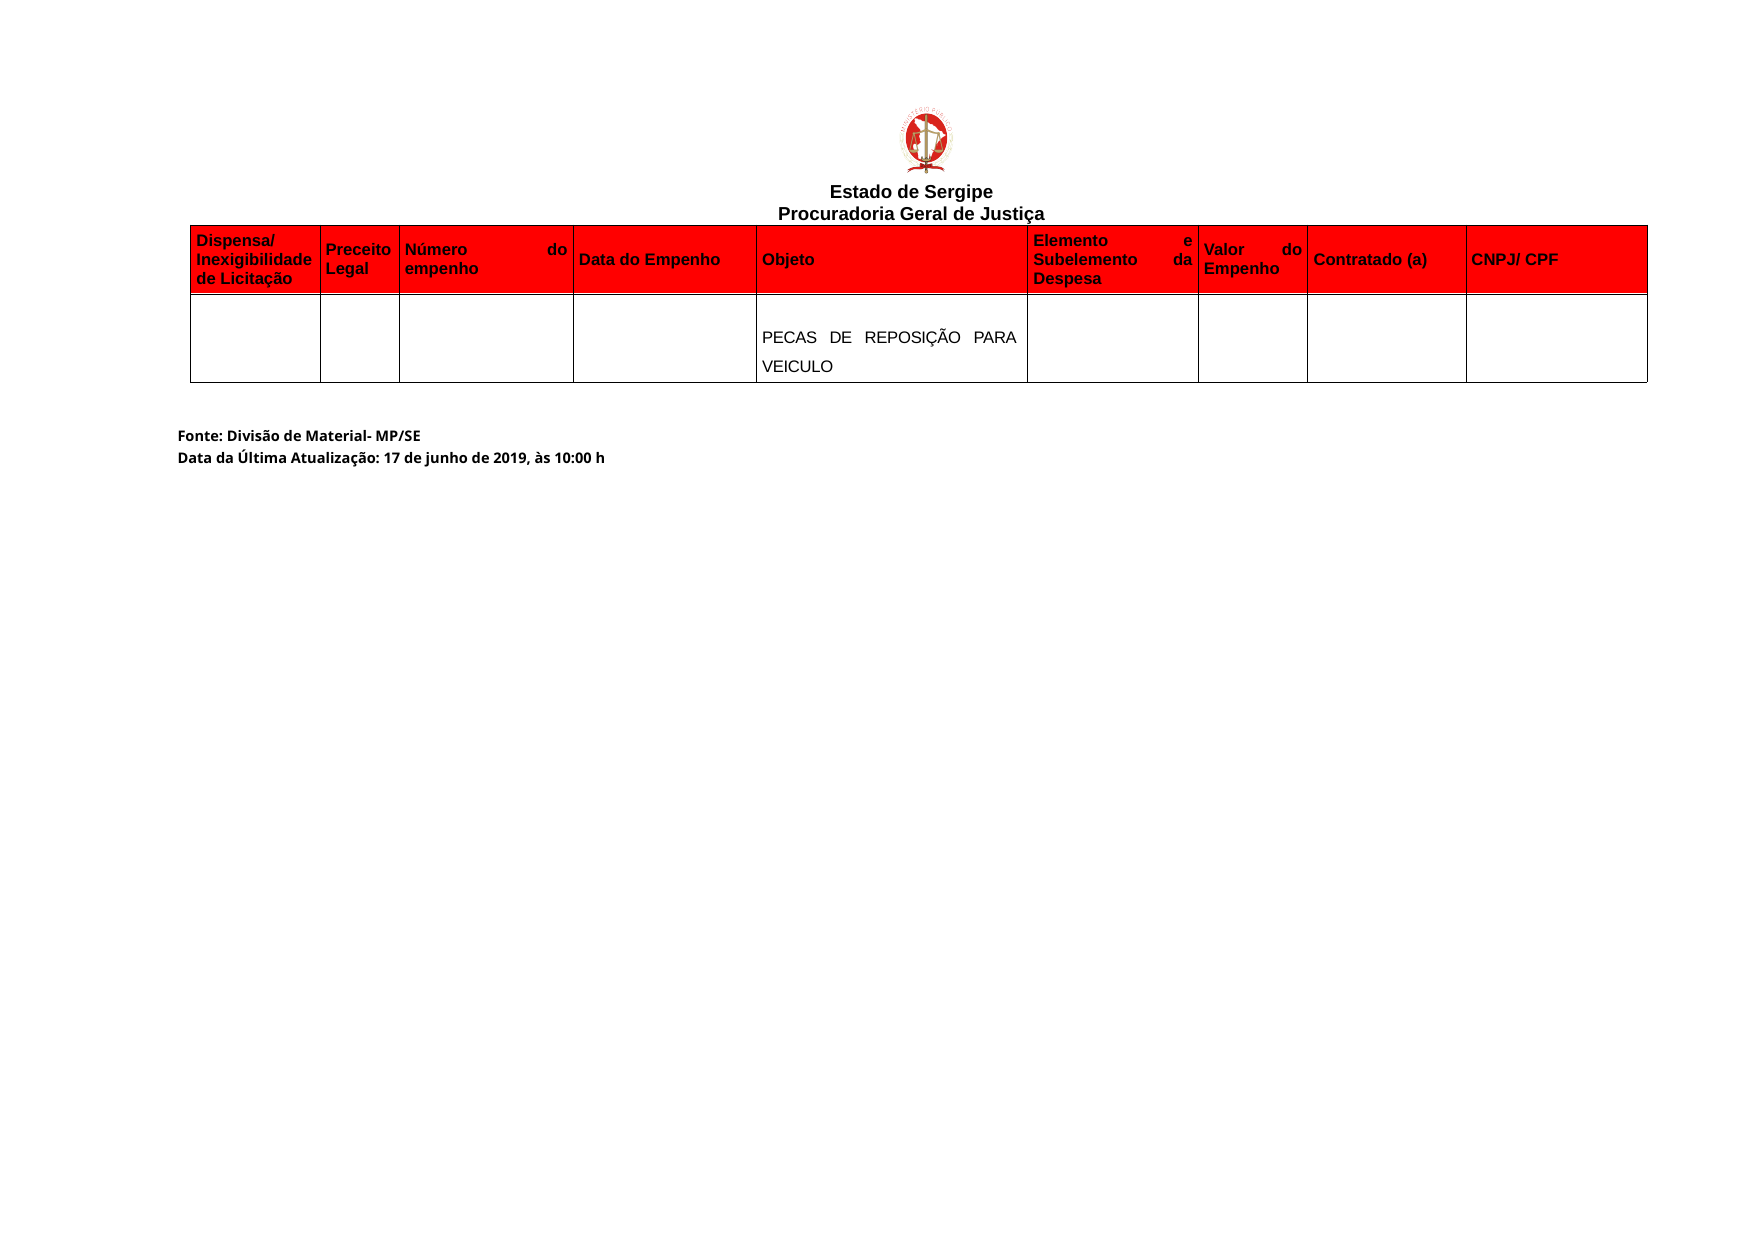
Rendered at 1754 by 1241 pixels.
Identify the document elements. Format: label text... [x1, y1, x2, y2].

table_header Dispensa/Inexigibilidade de Licitação [191, 226, 320, 293]
table_header Objeto [757, 226, 1027, 293]
table_cell [574, 295, 756, 382]
table_header Número do empenho [400, 226, 573, 293]
table_cell [1199, 295, 1307, 382]
table_cell [1308, 295, 1466, 382]
table_cell [321, 295, 399, 382]
table_header Valor do Empenho [1199, 226, 1307, 293]
table_cell PECAS DE REPOSIÇÃO PARA VEICULO [757, 295, 1027, 382]
table_header Contratado (a) [1308, 226, 1466, 293]
text Fonte: Divisão de Material- MP/SE Data da Última Atualização: 17 de junho de 2019, às 10:00 h [177, 426, 1646, 468]
table_header Preceito Legal [321, 226, 399, 293]
table_cell [191, 295, 320, 382]
table_cell [1028, 295, 1198, 382]
table_cell [400, 295, 573, 382]
table_cell [1467, 295, 1647, 382]
table_header Data do Empenho [574, 226, 756, 293]
table_header Elemento e Subelemento da Despesa [1028, 226, 1198, 293]
table_header CNPJ/ CPF [1467, 226, 1647, 293]
